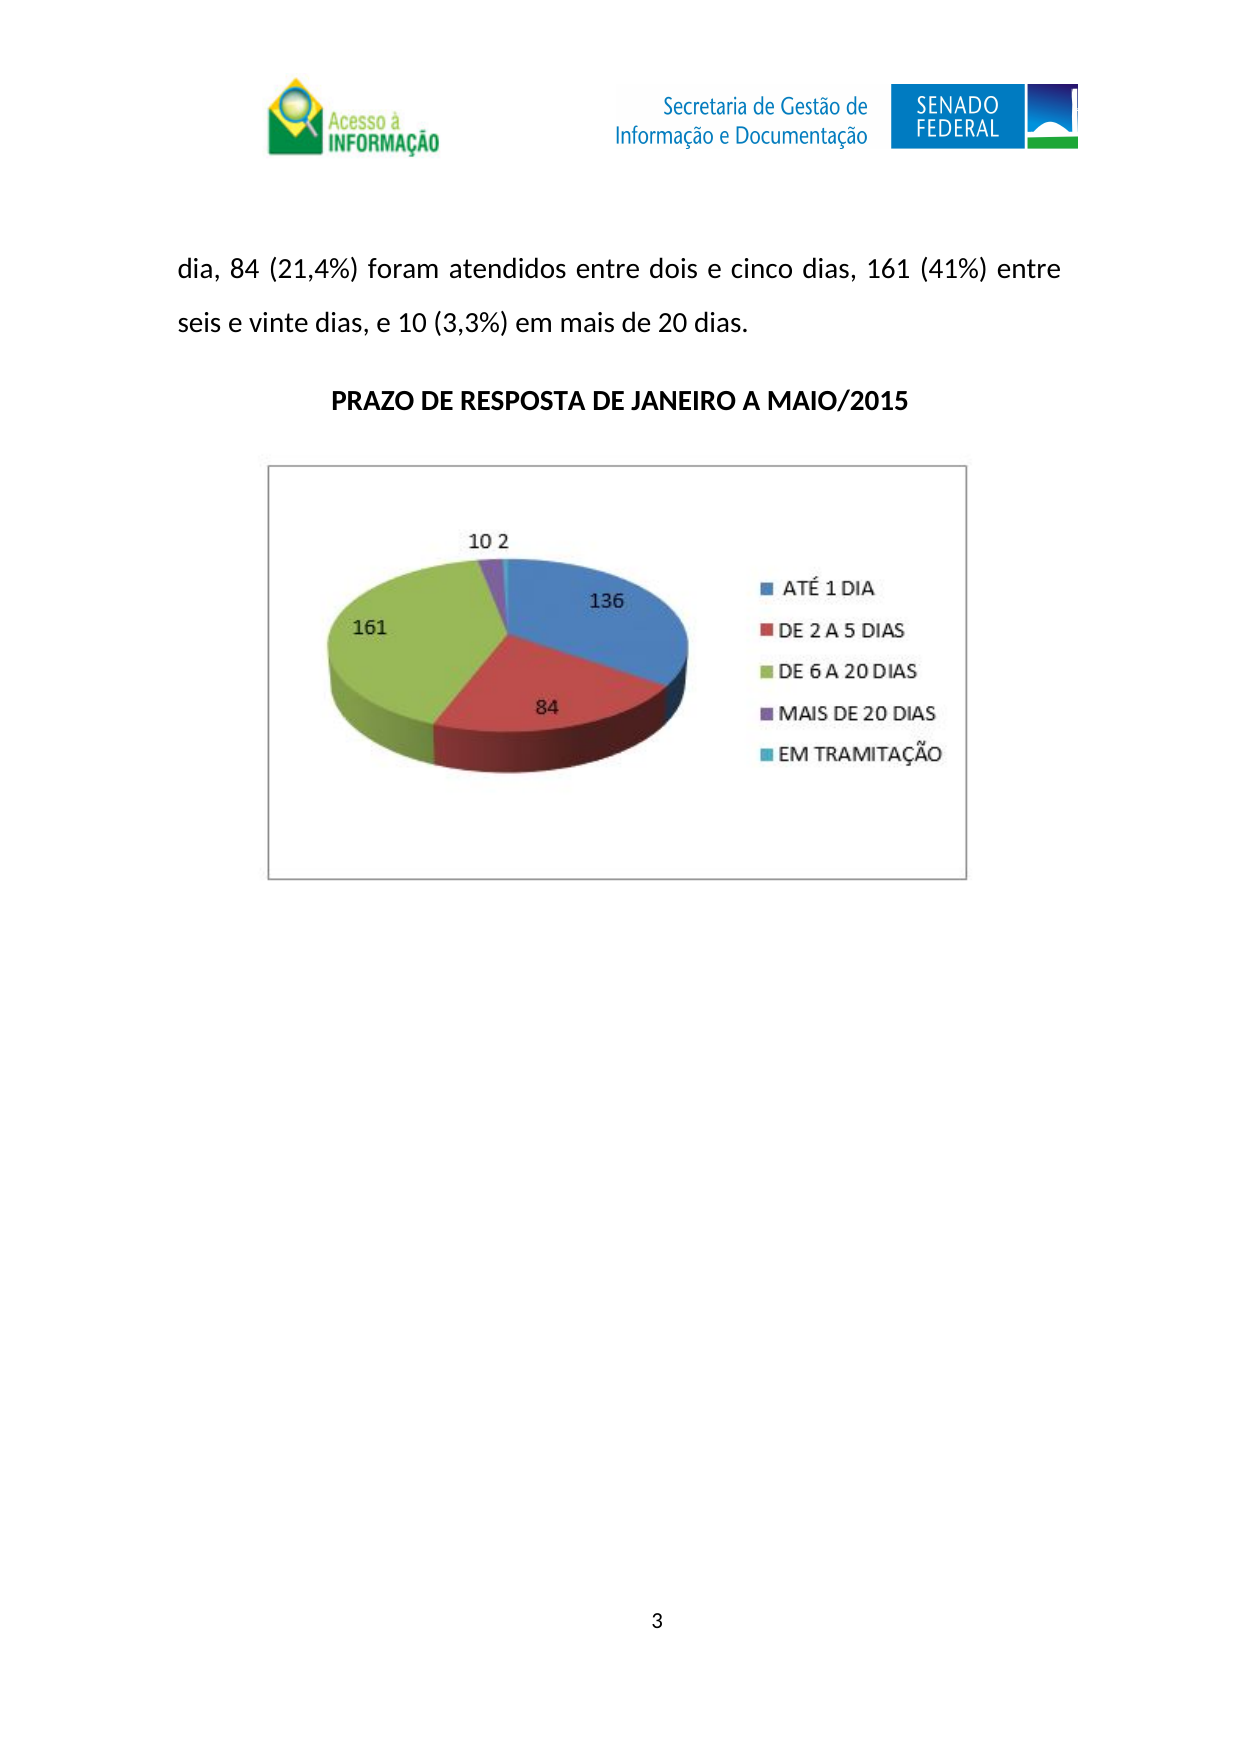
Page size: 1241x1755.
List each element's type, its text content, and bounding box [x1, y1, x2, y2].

text PRAZO DE RESPOSTA DE JANEIRO A MAIO/2015 [177, 382, 1063, 418]
text dia, 84 (21,4%) foram atendidos entre dois e cinco dias, 161 (41%) entre seis e vinte dias, e 10 (3,3%) em mais de 20 dias. [177, 250, 1063, 339]
